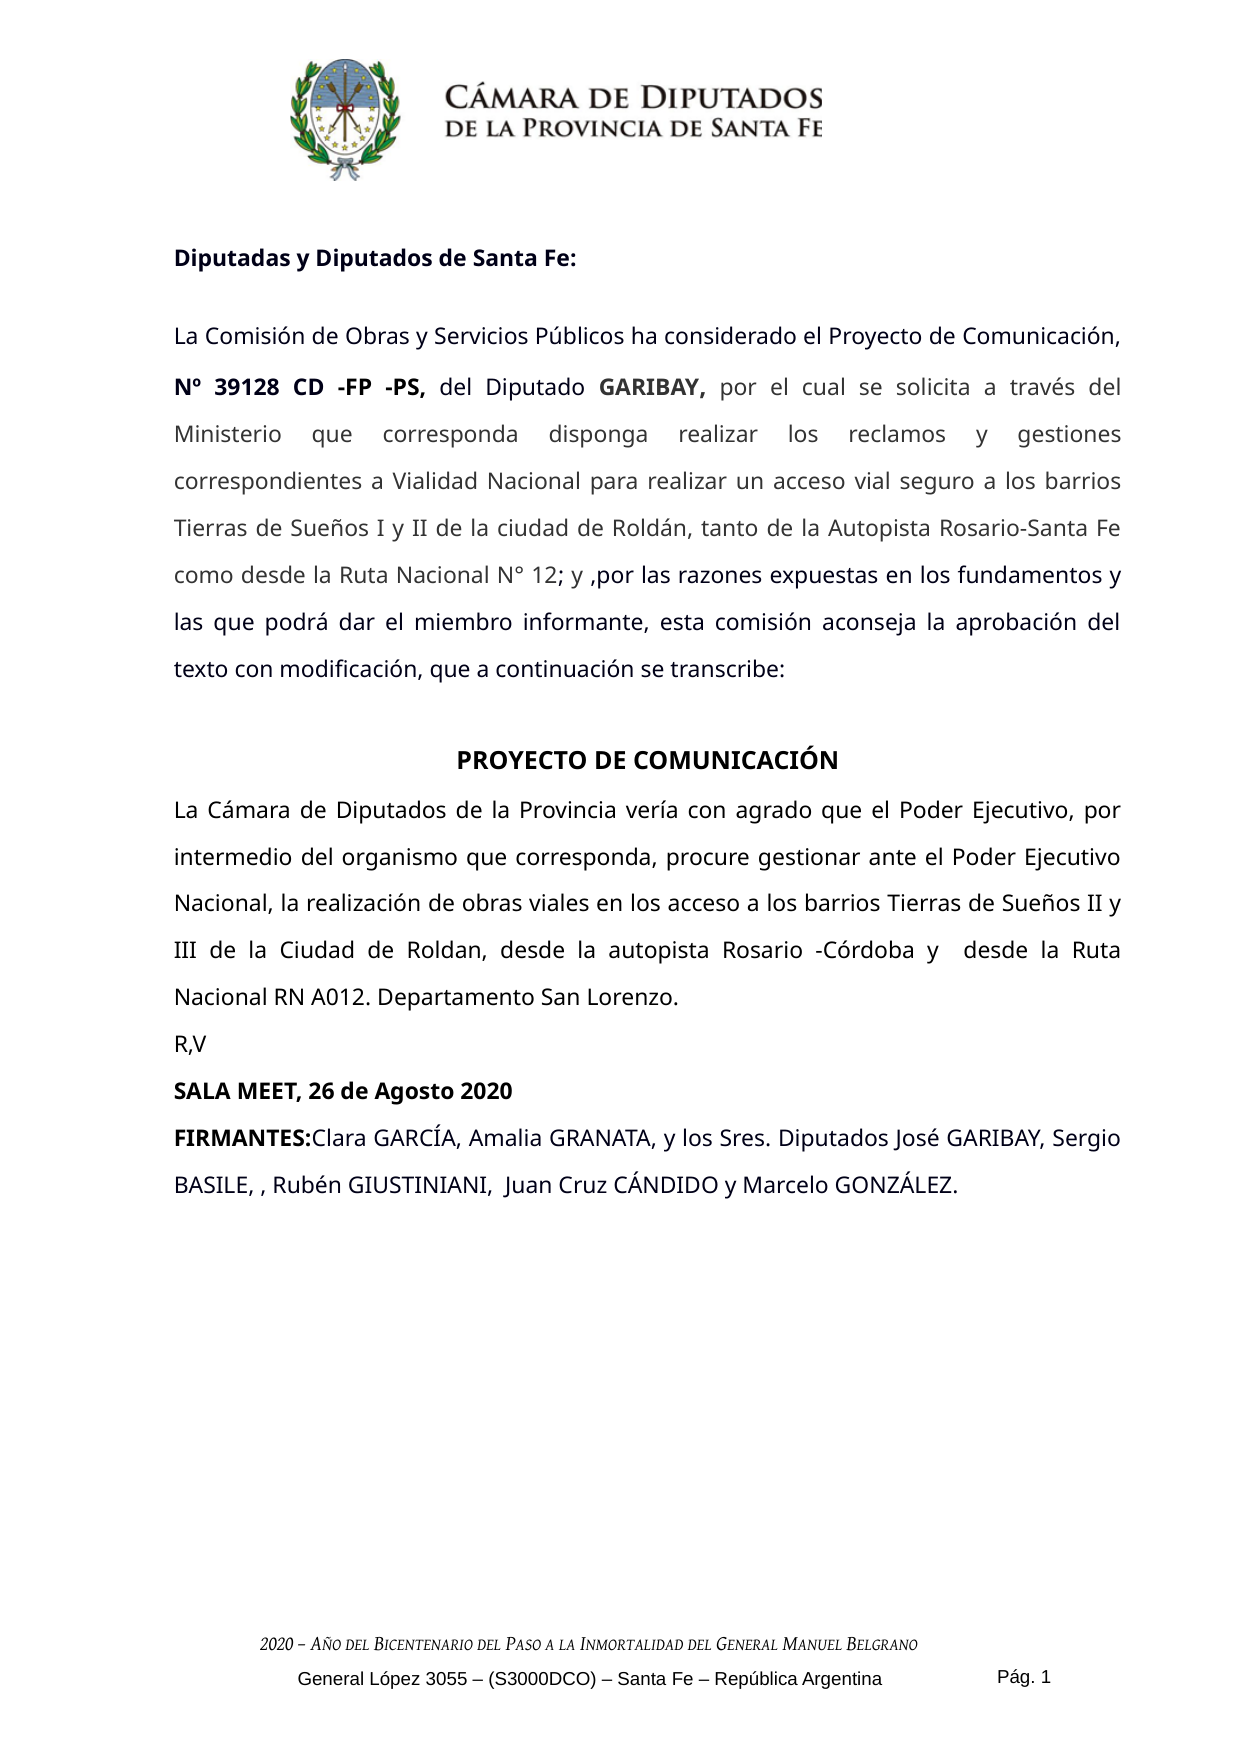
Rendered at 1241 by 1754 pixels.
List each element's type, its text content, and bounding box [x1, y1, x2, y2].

text La Comisión de Obras y Servicios Públicos ha considerado el Proyecto de Comunicación, Nº 39128 CD -FP -PS, del Diputado GARIBAY, por el cual se solicita a través del Ministerio que corresponda disponga realizar los reclamos y gestiones correspondientes a Vialidad Nacional para realizar un acceso vial seguro a los barrios Tierras de Sueños I y II de la ciudad de Roldán, tanto de la Autopista Rosario-Santa Fe como desde la Ruta Nacional N° 12; y ,por las razones expuestas en los fundamentos y las que podrá dar el miembro informante, esta comisión aconseja la aprobación del texto con modificación, que a continuación se transcribe: [173, 320, 1122, 684]
text FIRMANTES:Clara GARCÍA, Amalia GRANATA, y los Sres. Diputados José GARIBAY, Sergio BASILE, , Rubén GIUSTINIANI, Juan Cruz CÁNDIDO y Marcelo GONZÁLEZ. [173, 1122, 1122, 1200]
text SALA MEET, 26 de Agosto 2020 [173, 1075, 1122, 1106]
text Diputadas y Diputados de Santa Fe: [173, 242, 1122, 273]
text La Cámara de Diputados de la Provincia vería con agrado que el Poder Ejecutivo, por intermedio del organismo que corresponda, procure gestionar ante el Poder Ejecutivo Nacional, la realización de obras viales en los acceso a los barrios Tierras de Sueños II y III de la Ciudad de Roldan, desde la autopista Rosario -Córdoba y desde la Ruta Nacional RN A012. Departamento San Lorenzo. [173, 794, 1122, 1012]
text PROYECTO DE COMUNICACIÓN [173, 743, 1122, 777]
text R,V [173, 1028, 1122, 1059]
